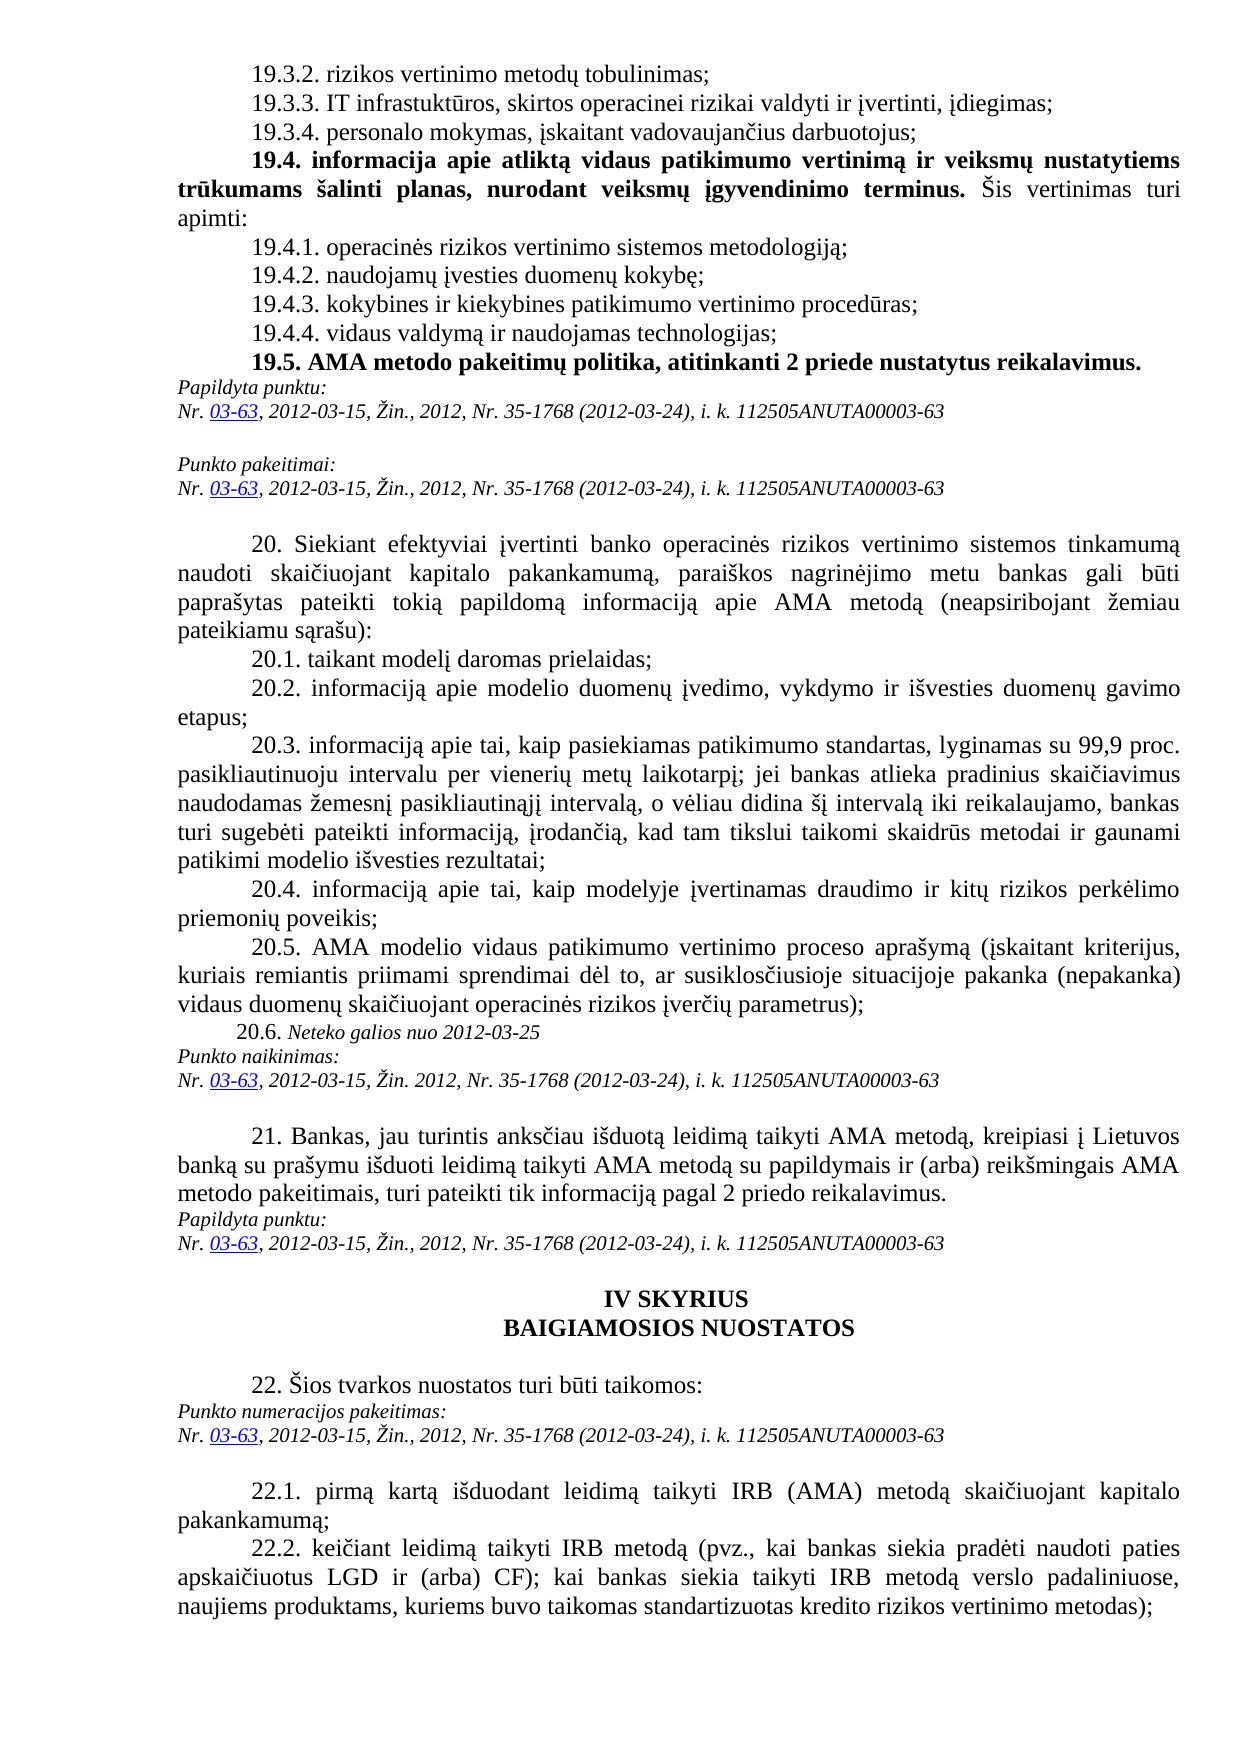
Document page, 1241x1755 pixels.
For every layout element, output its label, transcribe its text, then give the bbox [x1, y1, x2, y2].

text Punkto numeracijos pakeitimas: [177, 1399, 1181, 1423]
text Papildyta punktu: [177, 375, 1181, 399]
text 20.3. informaciją apie tai, kaip pasiekiamas patikimumo standartas, lyginamas su 99,9 proc. pasikliautinuoju intervalu per vienerių metų laikotarpį; jei bankas atlieka pradinius skaičiavimus naudodamas žemesnį pasikliautinąjį intervalą, o vėliau didina šį intervalą iki reikalaujamo, bankas turi sugebėti pateikti informaciją, įrodančią, kad tam tikslui taikomi skaidrūs metodai ir gaunami patikimi modelio išvesties rezultatai; [177, 730, 1181, 874]
text 19.4.2. naudojamų įvesties duomenų kokybę; [177, 260, 1181, 289]
text 19.4.4. vidaus valdymą ir naudojamas technologijas; [177, 318, 1181, 347]
text Papildyta punktu: [177, 1207, 1181, 1231]
text Nr. 03-63, 2012-03-15, Žin., 2012, Nr. 35-1768 (2012-03-24), i. k. 112505ANUTA00003-63 [177, 1231, 1181, 1255]
text Nr. 03-63, 2012-03-15, Žin., 2012, Nr. 35-1768 (2012-03-24), i. k. 112505ANUTA00003-63 [177, 399, 1181, 423]
text Punkto pakeitimai: [177, 452, 1181, 476]
text 19.4.3. kokybines ir kiekybines patikimumo vertinimo procedūras; [177, 289, 1181, 318]
text 20.4. informaciją apie tai, kaip modelyje įvertinamas draudimo ir kitų rizikos perkėlimo priemonių poveikis; [177, 874, 1181, 932]
text 22. Šios tvarkos nuostatos turi būti taikomos: [177, 1370, 1181, 1399]
text Nr. 03-63, 2012-03-15, Žin., 2012, Nr. 35-1768 (2012-03-24), i. k. 112505ANUTA00003-63 [177, 1423, 1181, 1447]
text 19.4.1. operacinės rizikos vertinimo sistemos metodologiją; [177, 232, 1181, 260]
text IV SKYRIUS [177, 1284, 1181, 1313]
text Nr. 03-63, 2012-03-15, Žin. 2012, Nr. 35-1768 (2012-03-24), i. k. 112505ANUTA00003-63 [177, 1068, 1181, 1092]
text 20.5. AMA modelio vidaus patikimumo vertinimo proceso aprašymą (įskaitant kriterijus, kuriais remiantis priimami sprendimai dėl to, ar susiklosčiusioje situacijoje pakanka (nepakanka) vidaus duomenų skaičiuojant operacinės rizikos įverčių parametrus); [177, 932, 1181, 1018]
text 21. Bankas, jau turintis anksčiau išduotą leidimą taikyti AMA metodą, kreipiasi į Lietuvos banką su prašymu išduoti leidimą taikyti AMA metodą su papildymais ir (arba) reikšmingais AMA metodo pakeitimais, turi pateikti tik informaciją pagal 2 priedo reikalavimus. [177, 1121, 1181, 1207]
text 22.1. pirmą kartą išduodant leidimą taikyti IRB (AMA) metodą skaičiuojant kapitalo pakankamumą; [177, 1476, 1181, 1533]
text 19.3.2. rizikos vertinimo metodų tobulinimas; [177, 59, 1181, 88]
text 19.5. AMA metodo pakeitimų politika, atitinkanti 2 priede nustatytus reikalavimus. [177, 347, 1181, 375]
text 19.3.3. IT infrastuktūros, skirtos operacinei rizikai valdyti ir įvertinti, įdiegimas; [177, 88, 1181, 117]
text 20.2. informaciją apie modelio duomenų įvedimo, vykdymo ir išvesties duomenų gavimo etapus; [177, 673, 1181, 730]
text BAIGIAMOSIOS NUOSTATOS [177, 1313, 1181, 1342]
text 20. Siekiant efektyviai įvertinti banko operacinės rizikos vertinimo sistemos tinkamumą naudoti skaičiuojant kapitalo pakankamumą, paraiškos nagrinėjimo metu bankas gali būti paprašytas pateikti tokią papildomą informaciją apie AMA metodą (neapsiribojant žemiau pateikiamu sąrašu): [177, 529, 1181, 644]
text Nr. 03-63, 2012-03-15, Žin., 2012, Nr. 35-1768 (2012-03-24), i. k. 112505ANUTA00003-63 [177, 476, 1181, 500]
text 19.3.4. personalo mokymas, įskaitant vadovaujančius darbuotojus; [177, 117, 1181, 145]
text Punkto naikinimas: [177, 1044, 1181, 1068]
text 20.6. Neteko galios nuo 2012-03-25 [177, 1018, 1181, 1044]
text 22.2. keičiant leidimą taikyti IRB metodą (pvz., kai bankas siekia pradėti naudoti paties apskaičiuotus LGD ir (arba) CF); kai bankas siekia taikyti IRB metodą verslo padaliniuose, naujiems produktams, kuriems buvo taikomas standartizuotas kredito rizikos vertinimo metodas); [177, 1533, 1181, 1620]
text 19.4. informacija apie atliktą vidaus patikimumo vertinimą ir veiksmų nustatytiems trūkumams šalinti planas, nurodant veiksmų įgyvendinimo terminus. Šis vertinimas turi apimti: [177, 145, 1181, 232]
text 20.1. taikant modelį daromas prielaidas; [177, 644, 1181, 673]
